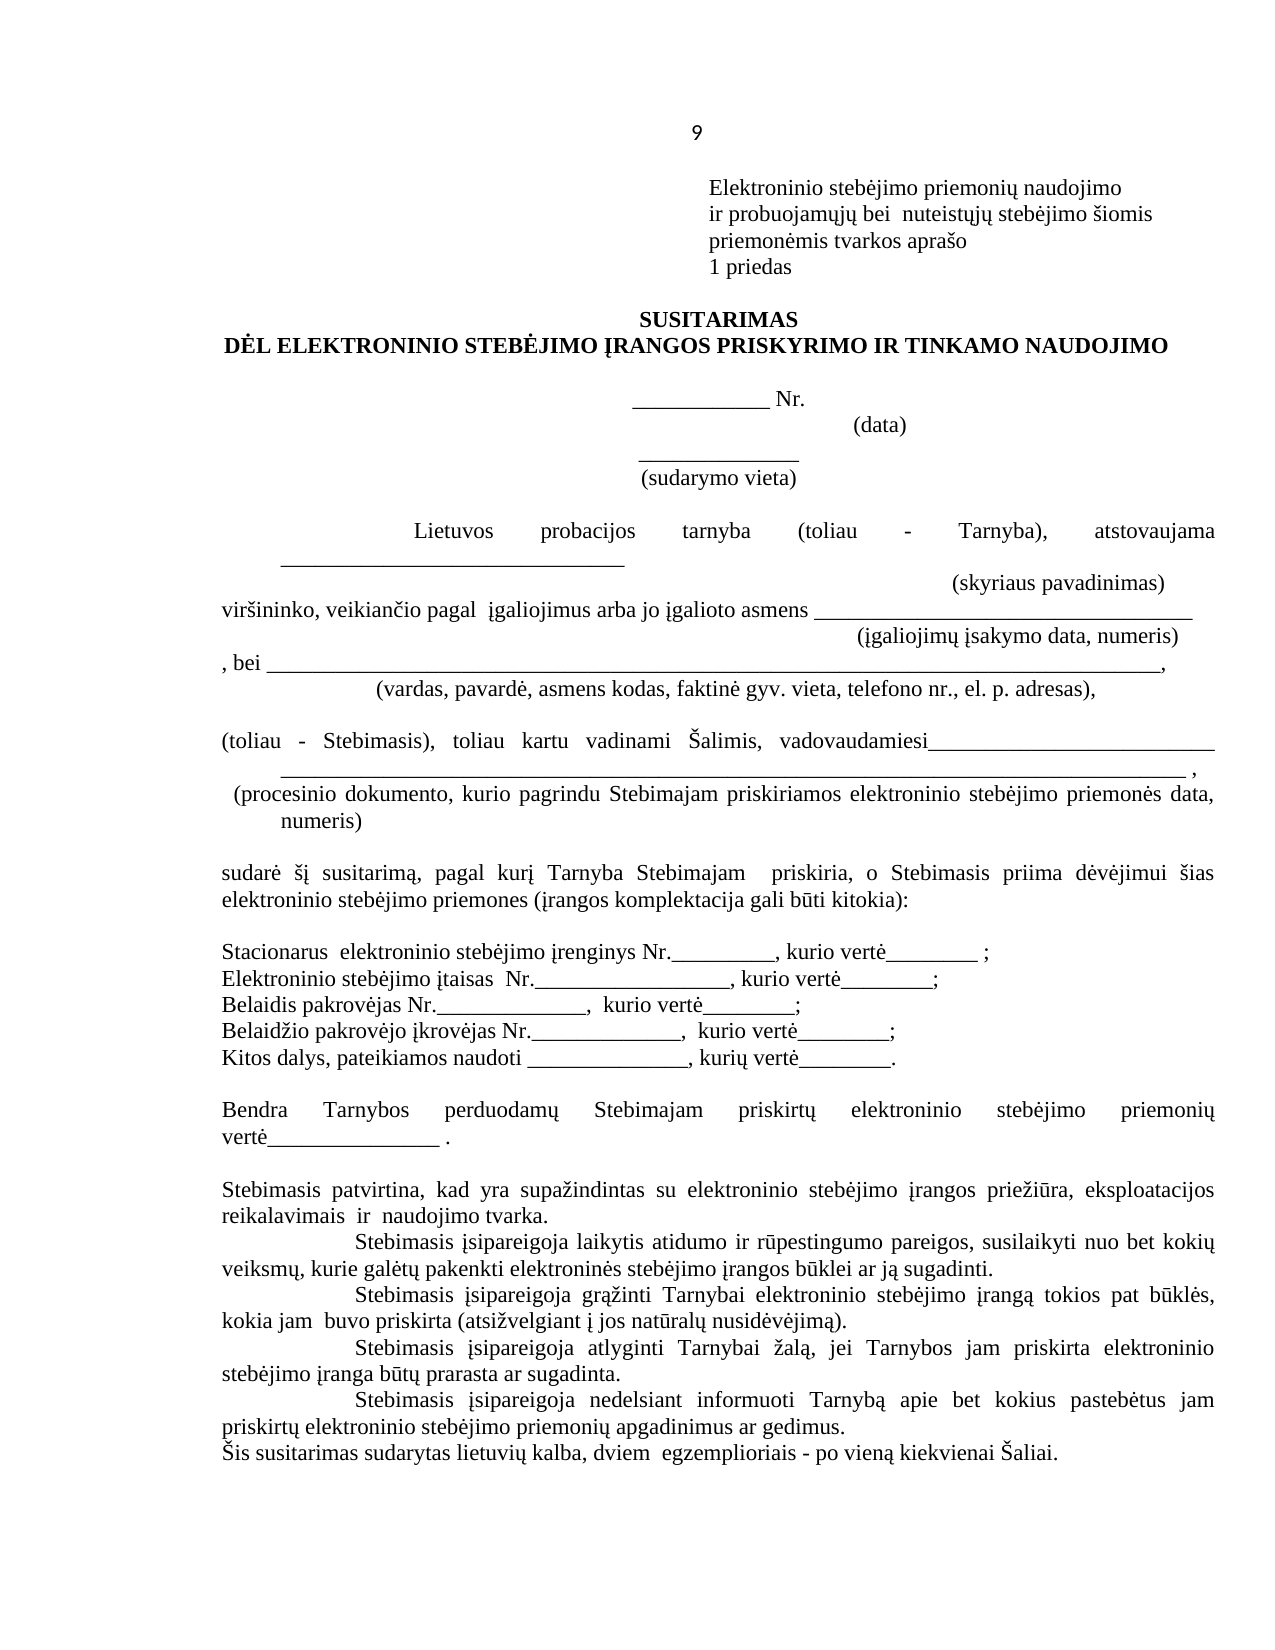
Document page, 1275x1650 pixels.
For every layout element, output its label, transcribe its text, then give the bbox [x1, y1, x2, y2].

text (data) [281, 411, 1216, 438]
text Stebimasis patvirtina, kad yra supažindintas su elektroninio stebėjimo įrangos priežiūra, eksploatacijos reikalavimais ir naudojimo tvarka. [222, 1176, 1216, 1228]
text ______________ [221, 438, 1216, 464]
text Kitos dalys, pateikiamos naudoti ______________, kurių vertė________. [221, 1044, 1216, 1070]
text ir probuojamųjų bei nuteistųjų stebėjimo šiomis priemonėmis tvarkos aprašo [709, 201, 1216, 253]
text Stebimasis įsipareigoja atlyginti Tarnybai žalą, jei Tarnybos jam priskirta elektroninio stebėjimo įranga būtų prarasta ar sugadinta. [222, 1334, 1216, 1386]
text (įgaliojimų įsakymo data, numeris) [281, 622, 1216, 648]
text (vardas, pavardė, asmens kodas, faktinė gyv. vieta, telefono nr., el. p. adresas), [281, 675, 1216, 701]
text Belaidis pakrovėjas Nr._____________, kurio vertė________; [221, 991, 1216, 1017]
text sudarė šį susitarimą, pagal kurį Tarnyba Stebimajam priskiria, o Stebimasis priima dėvėjimui šias elektroninio stebėjimo priemones (įrangos komplektacija gali būti kitokia): [221, 859, 1216, 912]
text (skyriaus pavadinimas) [281, 569, 1216, 596]
text Lietuvos probacijos tarnyba (toliau - Tarnyba), atstovaujama ______________________________ [281, 517, 1216, 569]
text Stebimasis įsipareigoja laikytis atidumo ir rūpestingumo pareigos, susilaikyti nuo bet kokių veiksmų, kurie galėtų pakenkti elektroninės stebėjimo įrangos būklei ar ją sugadinti. [222, 1228, 1216, 1281]
text Elektroninio stebėjimo įtaisas Nr._________________, kurio vertė________; [221, 965, 1216, 991]
text (toliau - Stebimasis), toliau kartu vadinami Šalimis, vadovaudamiesi_________________________ _______________________________________________________________________________ , [221, 728, 1216, 780]
text Belaidžio pakrovėjo įkrovėjas Nr._____________, kurio vertė________; [221, 1017, 1216, 1044]
text , bei ______________________________________________________________________________, [221, 648, 1216, 675]
text viršininko, veikiančio pagal įgaliojimus arba jo įgalioto asmens _________________________________ [221, 596, 1216, 622]
text SUSITARIMAS [221, 306, 1216, 332]
text Šis susitarimas sudarytas lietuvių kalba, dviem egzemplioriais - po vieną kiekvienai Šaliai. [222, 1439, 1216, 1466]
text (procesinio dokumento, kurio pagrindu Stebimajam priskiriamos elektroninio stebėjimo priemonės data, numeris) [233, 780, 1216, 833]
text Stebimasis įsipareigoja nedelsiant informuoti Tarnybą apie bet kokius pastebėtus jam priskirtų elektroninio stebėjimo priemonių apgadinimus ar gedimus. [222, 1386, 1216, 1439]
text 1 priedas [177, 253, 1216, 279]
text Stebimasis įsipareigoja grąžinti Tarnybai elektroninio stebėjimo įrangą tokios pat būklės, kokia jam buvo priskirta (atsižvelgiant į jos natūralų nusidėvėjimą). [222, 1281, 1216, 1334]
text ____________ Nr. [221, 385, 1216, 411]
text Stacionarus elektroninio stebėjimo įrenginys Nr._________, kurio vertė________ ; [221, 938, 1216, 965]
text Bendra Tarnybos perduodamų Stebimajam priskirtų elektroninio stebėjimo priemonių vertė_______________ . [222, 1097, 1216, 1149]
text DĖL ELEKTRONINIO STEBĖJIMO ĮRANGOS PRISKYRIMO IR TINKAMO NAUDOJIMO [177, 332, 1216, 359]
text Elektroninio stebėjimo priemonių naudojimo [177, 174, 1216, 201]
text (sudarymo vieta) [221, 464, 1216, 490]
